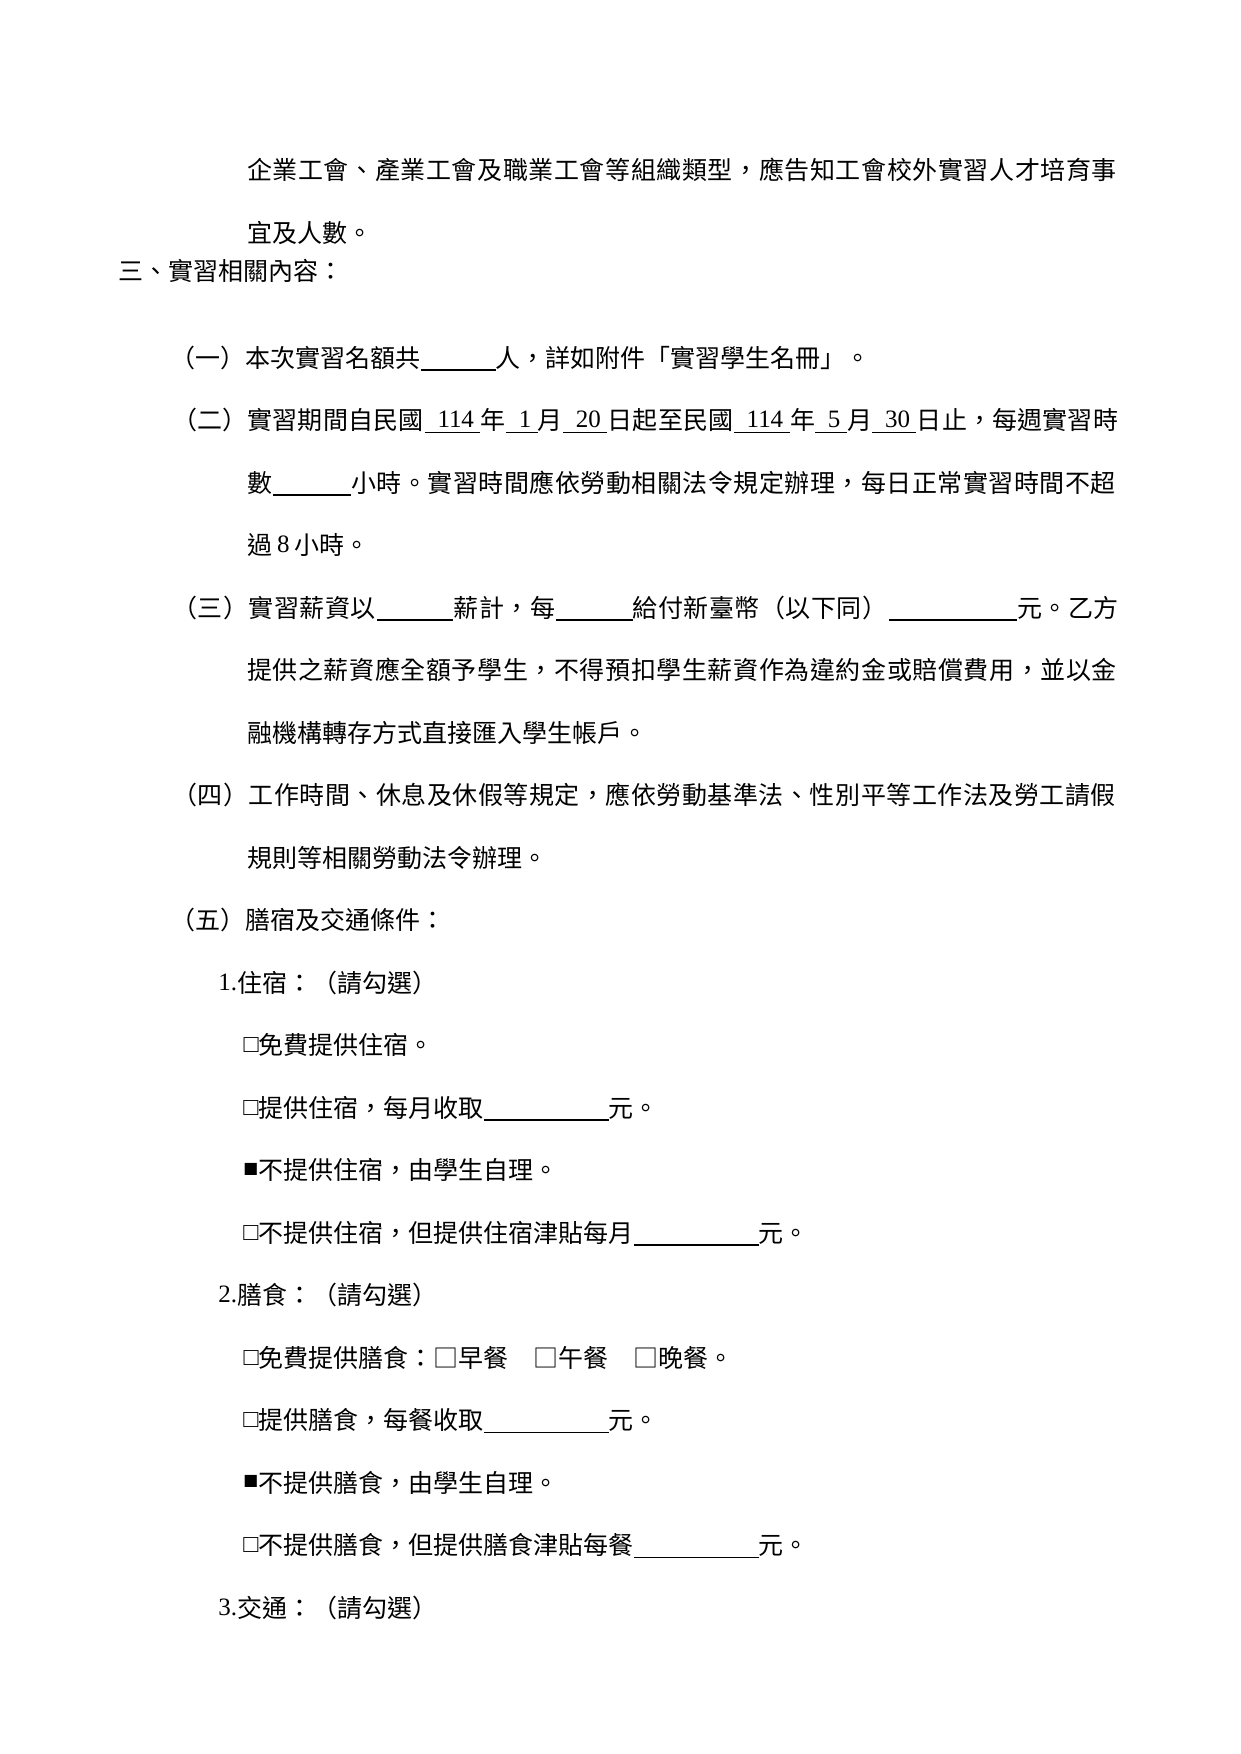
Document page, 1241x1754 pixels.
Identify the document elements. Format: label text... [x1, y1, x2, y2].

text （三）實習薪資以 薪計，每 給付新臺幣（以下同） 元。乙方提供之薪資應全額予學生，不得預扣學生薪資作為違約金或賠償費用，並以金融機構轉存方式直接匯入學生帳戶。 [172, 564, 1119, 752]
text （一）本次實習名額共 人，詳如附件「實習學生名冊」。 [171, 314, 1119, 377]
text □免費提供住宿。 [118, 1002, 1119, 1064]
text （五）膳宿及交通條件： [171, 877, 1119, 939]
text 2.膳食：（請勾選） [118, 1252, 1119, 1314]
text 1.住宿：（請勾選） [118, 939, 1119, 1002]
text □不提供住宿，但提供住宿津貼每月 元。 [243, 1189, 1119, 1252]
text □不提供膳食，但提供膳食津貼每餐 元。 [243, 1502, 1119, 1564]
text 三、實習相關內容： [118, 252, 1122, 287]
text □提供住宿，每月收取 元。 [243, 1064, 1119, 1127]
text 企業工會、產業工會及職業工會等組織類型，應告知工會校外實習人才培育事宜及人數。 [172, 127, 1119, 252]
text ■不提供住宿，由學生自理。 [243, 1127, 1119, 1189]
text ■不提供膳食，由學生自理。 [243, 1439, 1119, 1502]
text （四）工作時間、休息及休假等規定，應依勞動基準法、性別平等工作法及勞工請假規則等相關勞動法令辦理。 [172, 752, 1119, 877]
text □提供膳食，每餐收取 元。 [243, 1377, 1119, 1439]
text 3.交通：（請勾選） [118, 1564, 1119, 1627]
text （二）實習期間自民國 114 年 1 月 20 日起至民國 114 年 5 月 30 日止，每週實習時數 小時。實習時間應依勞動相關法令規定辦理，每日正常實習時間不超過8小時。 [172, 377, 1119, 564]
text □免費提供膳食：□早餐 □午餐 □晚餐。 [118, 1314, 1119, 1377]
